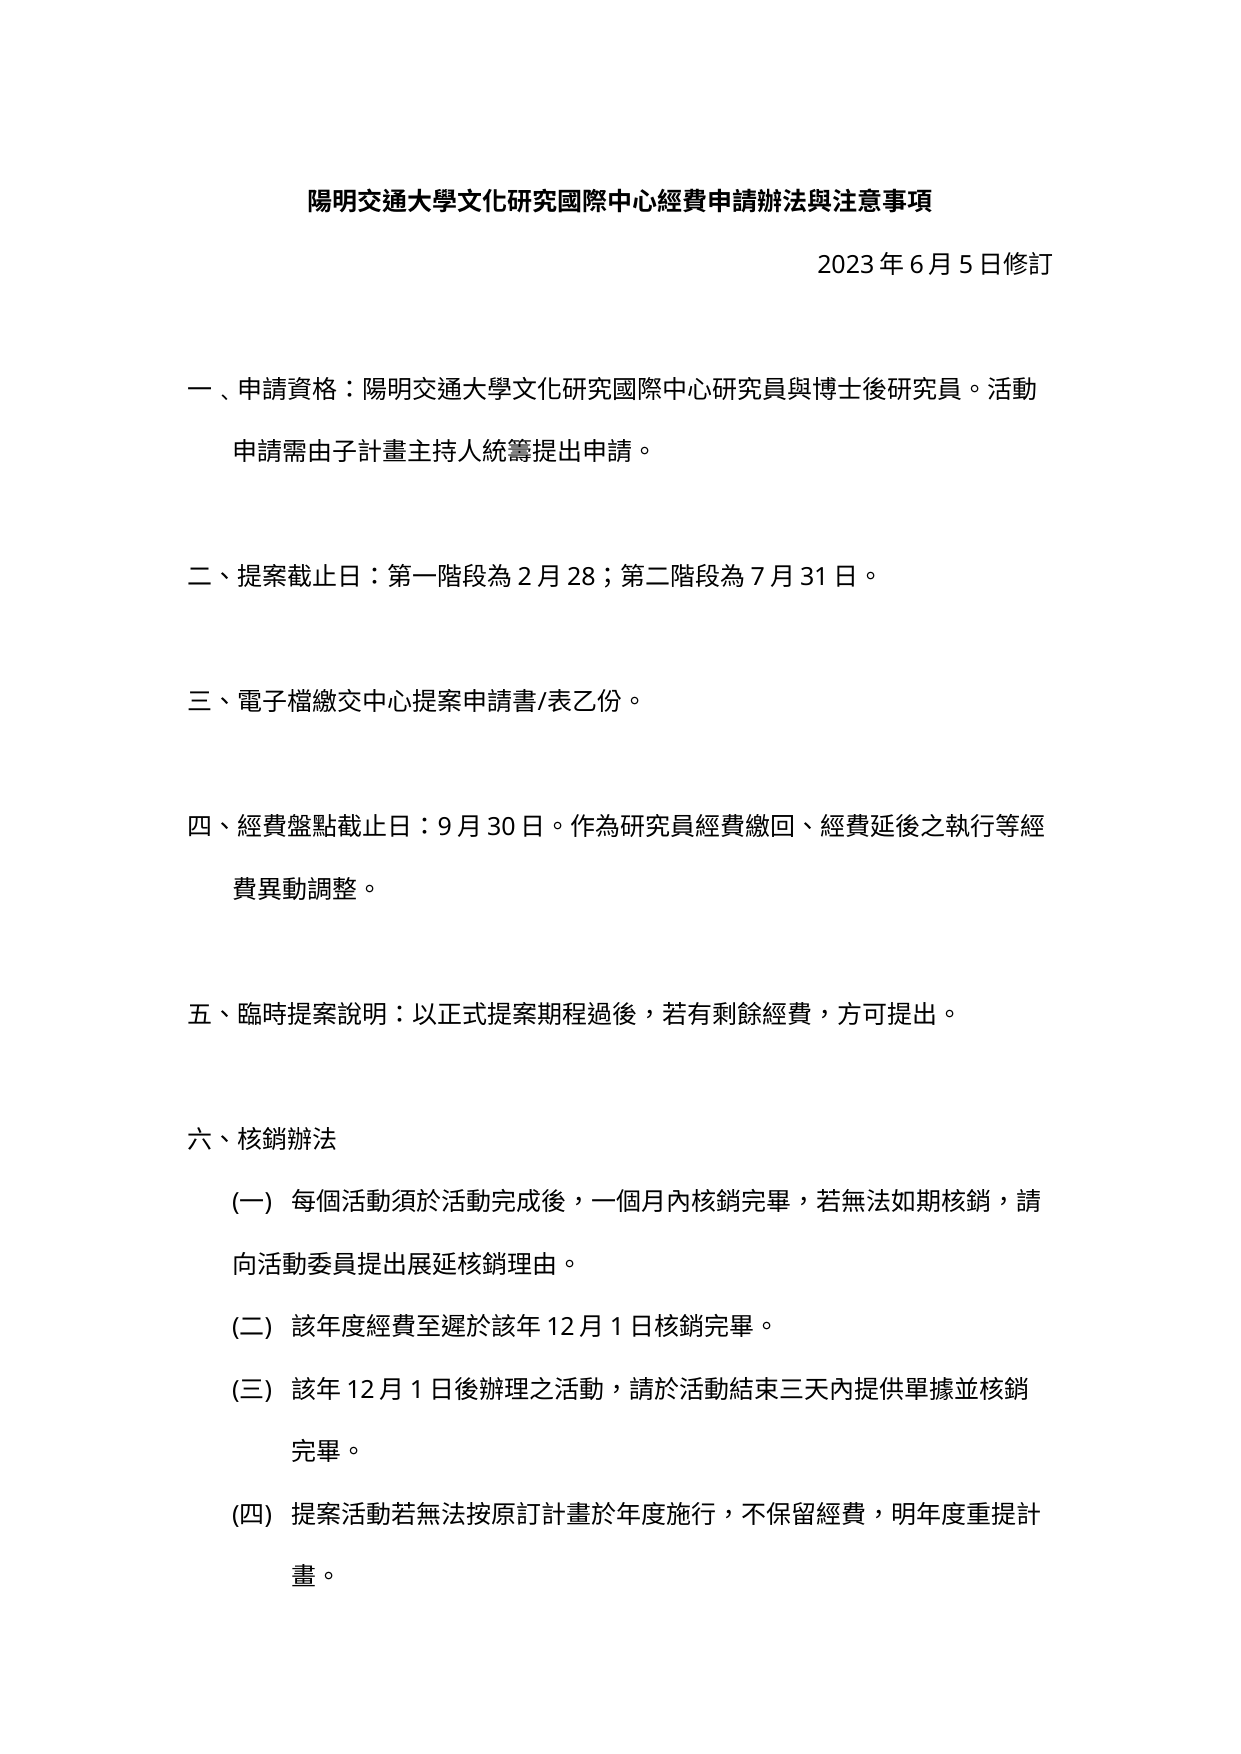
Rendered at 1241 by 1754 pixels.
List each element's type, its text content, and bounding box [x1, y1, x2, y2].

list 該年12月1日後辦理之活動，請於活動結束三天內提供單據並核銷完畢。 [232, 1346, 1053, 1471]
text 三、電子檔繳交中心提案申請書/表乙份。 [187, 658, 1053, 721]
text 四、經費盤點截止日：9月30日。作為研究員經費繳回、經費延後之執行等經費異動調整。 [187, 783, 1053, 908]
text 向活動委員提出展延核銷理由。 [232, 1221, 1053, 1283]
list 每個活動須於活動完成後，一個月內核銷完畢，若無法如期核銷，請 [232, 1158, 1053, 1221]
text 六、核銷辦法 [187, 1096, 1053, 1158]
text 陽明交通大學文化研究國際中心經費申請辦法與注意事項 [187, 158, 1053, 221]
list 提案活動若無法按原訂計畫於年度施行，不保留經費，明年度重提計畫。 [232, 1471, 1053, 1596]
text 五、臨時提案說明：以正式提案期程過後，若有剩餘經費，方可提出。 [187, 971, 1053, 1033]
text 2023年6月5日修訂 [187, 221, 1053, 283]
text 二、提案截止日：第一階段為2月28；第二階段為7月31日。 [187, 533, 1053, 596]
list 該年度經費至遲於該年12月1日核銷完畢。 [232, 1283, 1053, 1346]
text 一﹑申請資格：陽明交通大學文化研究國際中心研究員與博士後研究員。活動申請需由子計畫主持人統籌提出申請。 [187, 346, 1053, 471]
